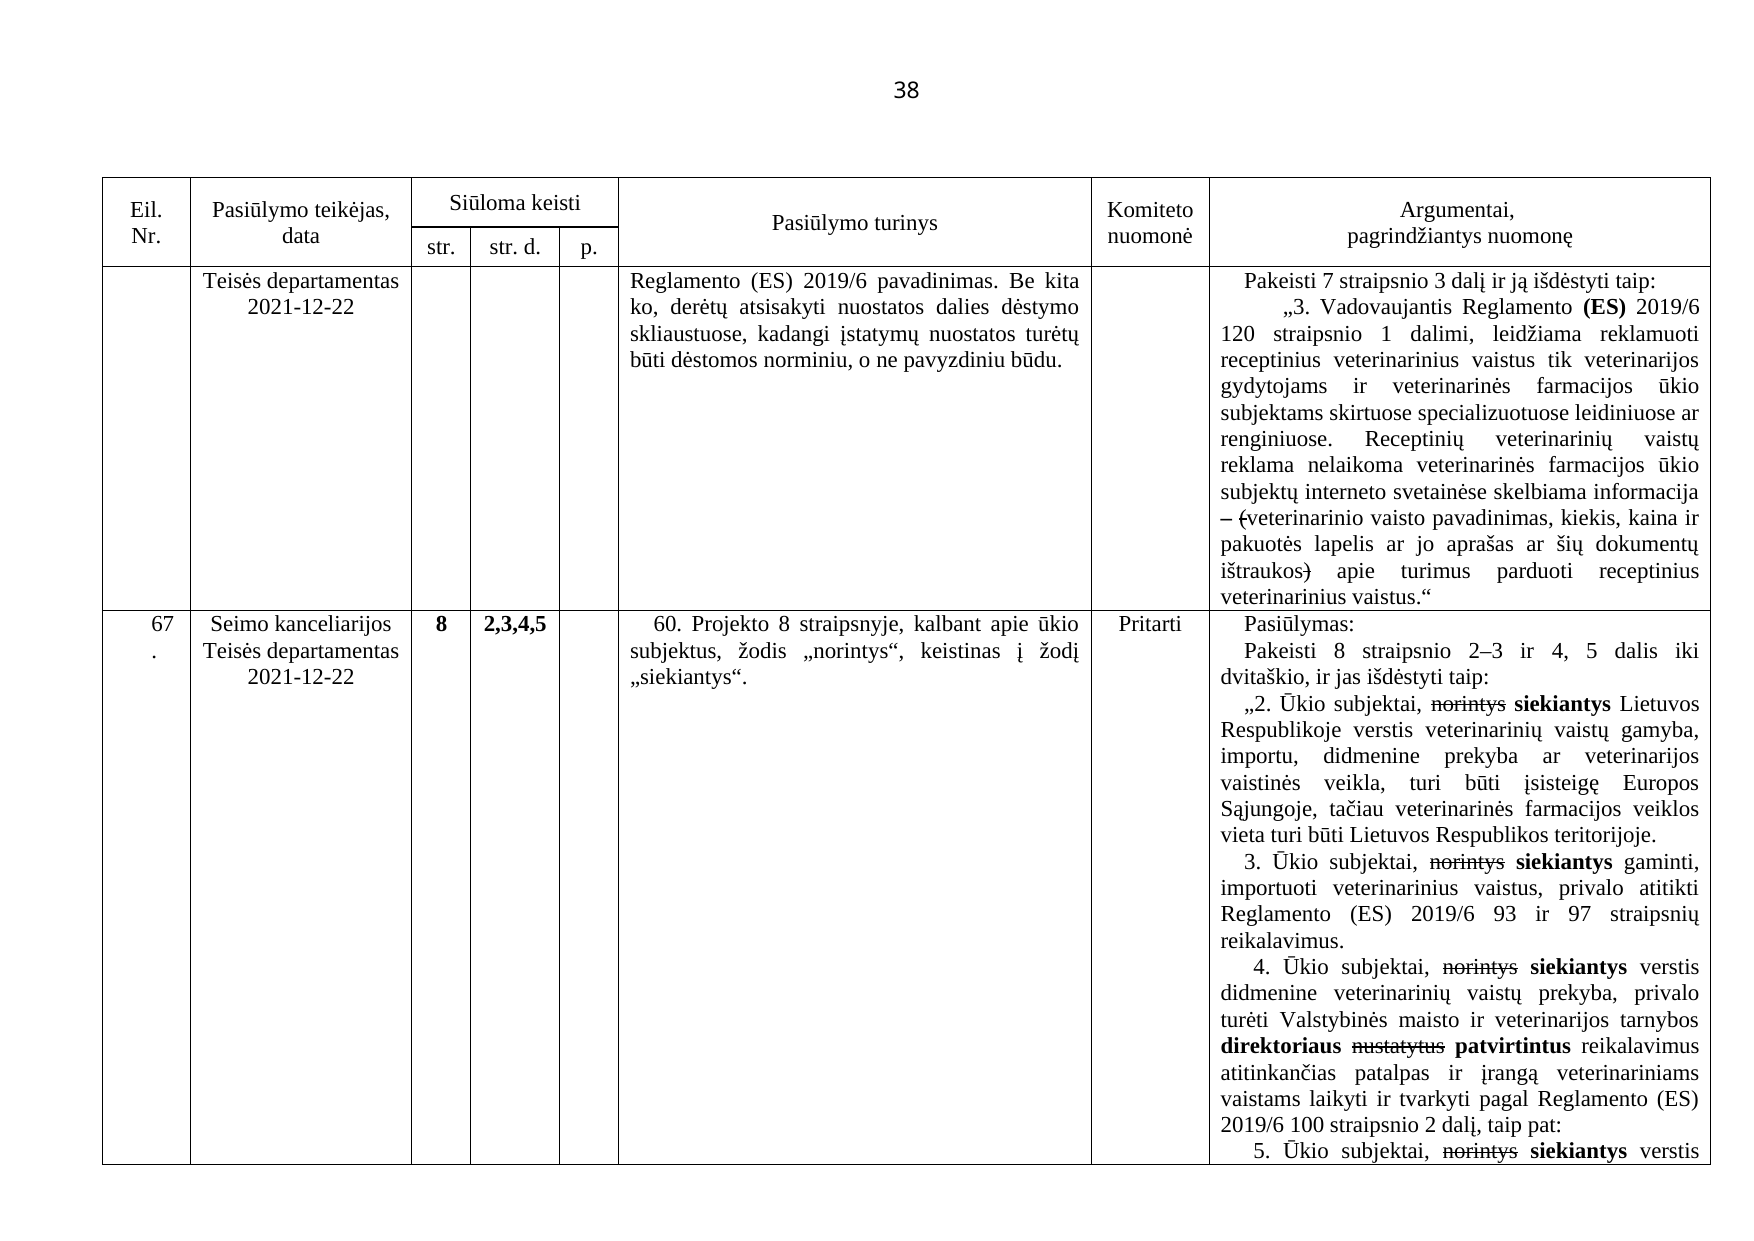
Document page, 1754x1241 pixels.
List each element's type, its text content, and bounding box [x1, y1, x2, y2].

table_cell Pakeisti 7 straipsnio 3 dalį ir ją išdėstyti taip: „3. Vadovaujantis Reglamento (ES) 2019/6 120 straipsnio 1 dalimi, leidžiama reklamuoti receptinius veterinarinius vaistus tik veterinarijos gydytojams ir veterinarinės farmacijos ūkio subjektams skirtuose specializuotuose leidiniuose ar renginiuose. Receptinių veterinarinių vaistų reklama nelaikoma veterinarinės farmacijos ūkio subjektų interneto svetainėse skelbiama informacija – (veterinarinio vaisto pavadinimas, kiekis, kaina ir pakuotės lapelis ar jo aprašas ar šių dokumentų ištraukos) apie turimus parduoti receptinius veterinarinius vaistus.“ [1210, 267, 1710, 609]
table_header Argumentai, pagrindžiantys nuomonę [1210, 178, 1710, 266]
table_cell 8 [412, 611, 470, 1164]
table_header Pasiūlymo teikėjas, data [191, 178, 411, 266]
table_cell [103, 267, 190, 609]
table_cell Pritarti [1092, 611, 1209, 1164]
table_cell [412, 267, 470, 609]
table_cell [103, 611, 190, 1164]
table_cell 60. Projekto 8 straipsnyje, kalbant apie ūkio subjektus, žodis „norintys“, keistinas į žodį „siekiantys“. [619, 611, 1091, 1164]
table_cell Reglamento (ES) 2019/6 pavadinimas. Be kita ko, derėtų atsisakyti nuostatos dalies dėstymo skliaustuose, kadangi įstatymų nuostatos turėtų būti dėstomos norminiu, o ne pavyzdiniu būdu. [619, 267, 1091, 609]
table_cell Pasiūlymas: Pakeisti 8 straipsnio 2–3 ir 4, 5 dalis iki dvitaškio, ir jas išdėstyti taip: „2. Ūkio subjektai, norintys siekiantys Lietuvos Respublikoje verstis veterinarinių vaistų gamyba, importu, didmenine prekyba ar veterinarijos vaistinės veikla, turi būti įsisteigę Europos Sąjungoje, tačiau veterinarinės farmacijos veiklos vieta turi būti Lietuvos Respublikos teritorijoje. 3. Ūkio subjektai, norintys siekiantys gaminti, importuoti veterinarinius vaistus, privalo atitikti Reglamento (ES) 2019/6 93 ir 97 straipsnių reikalavimus. 4. Ūkio subjektai, norintys siekiantys verstis didmenine veterinarinių vaistų prekyba, privalo turėti Valstybinės maisto ir veterinarijos tarnybos direktoriaus nustatytus patvirtintus reikalavimus atitinkančias patalpas ir įrangą veterinariniams vaistams laikyti ir tvarkyti pagal Reglamento (ES) 2019/6 100 straipsnio 2 dalį, taip pat: 5. Ūkio subjektai, norintys siekiantys verstis [1210, 611, 1710, 1164]
table_cell str. d. [471, 228, 559, 266]
table_cell Teisės departamentas 2021-12-22 [191, 267, 411, 609]
table_header Eil. Nr. [103, 178, 190, 266]
table_header Siūloma keisti [412, 178, 618, 226]
table_cell p. [560, 228, 618, 266]
table_cell [560, 611, 618, 1164]
table_cell [560, 267, 618, 609]
table_cell [471, 267, 559, 609]
table_cell 2,3,4,5 [471, 611, 559, 1164]
table_cell str. [412, 228, 470, 266]
table_header Komiteto nuomonė [1092, 178, 1209, 266]
table_cell [1092, 267, 1209, 609]
table_cell Seimo kanceliarijos Teisės departamentas 2021-12-22 [191, 611, 411, 1164]
table_header Pasiūlymo turinys [619, 178, 1091, 266]
